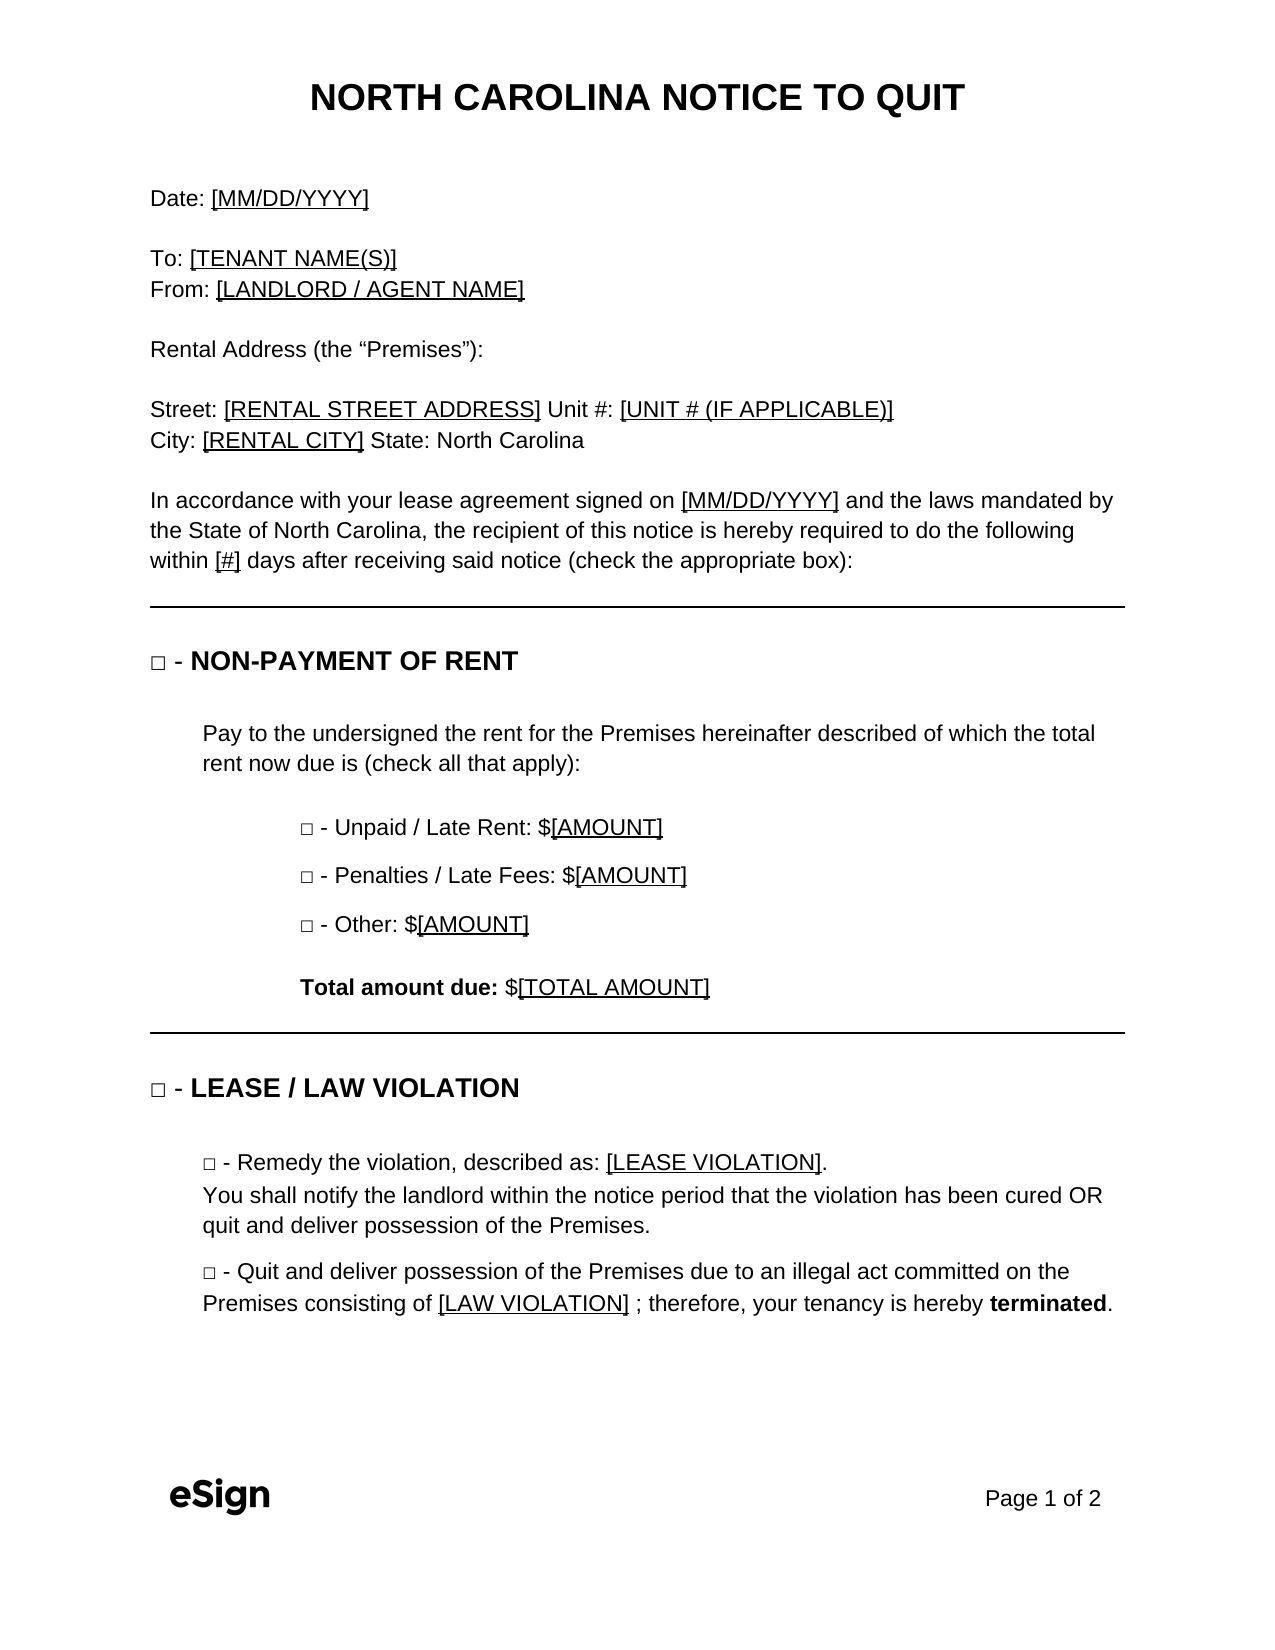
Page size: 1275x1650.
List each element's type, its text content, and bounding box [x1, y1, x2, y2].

text ☐ - Unpaid / Late Rent: $[AMOUNT] [300, 811, 1125, 842]
text ☐ - NON-PAYMENT OF RENT [150, 642, 1125, 679]
subtitle ☐ - LEASE / LAW VIOLATION [150, 1068, 1125, 1105]
text From: [LANDLORD / AGENT NAME] [150, 276, 1125, 302]
text ☐ - Quit and deliver possession of the Premises due to an illegal act committed on the Premises consisting of [LAW VIOLATION] ; therefore, your tenancy is hereby terminated. [202, 1255, 1125, 1317]
text ☐ - Other: $[AMOUNT] [300, 908, 1125, 939]
text Date: [MM/DD/YYYY] [150, 185, 1125, 211]
text Street: [RENTAL STREET ADDRESS] Unit #: [UNIT # (IF APPLICABLE)] [150, 396, 1125, 423]
text City: [RENTAL CITY] State: North Carolina [150, 427, 1125, 453]
text Total amount due: $[TOTAL AMOUNT] [300, 974, 1125, 1000]
text To: [TENANT NAME(S)] [150, 245, 1125, 272]
text You shall notify the landlord within the notice period that the violation has been cured OR quit and deliver possession of the Premises. [202, 1182, 1125, 1239]
subtitle NORTH CAROLINA NOTICE TO QUIT [150, 75, 1125, 118]
text ☐ - Remedy the violation, described as: [LEASE VIOLATION]. [202, 1146, 1125, 1178]
text Pay to the undersigned the rent for the Premises hereinafter described of which the total rent now due is (check all that apply): [202, 720, 1125, 777]
text ☐ - Penalties / Late Fees: $[AMOUNT] [300, 859, 1125, 890]
text Rental Address (the “Premises”): [150, 336, 1125, 362]
text In accordance with your lease agreement signed on [MM/DD/YYYY] and the laws mandated by the State of North Carolina, the recipient of this notice is hereby required to do the following within [#] days after receiving said notice (check the appropriate box): [150, 487, 1125, 574]
